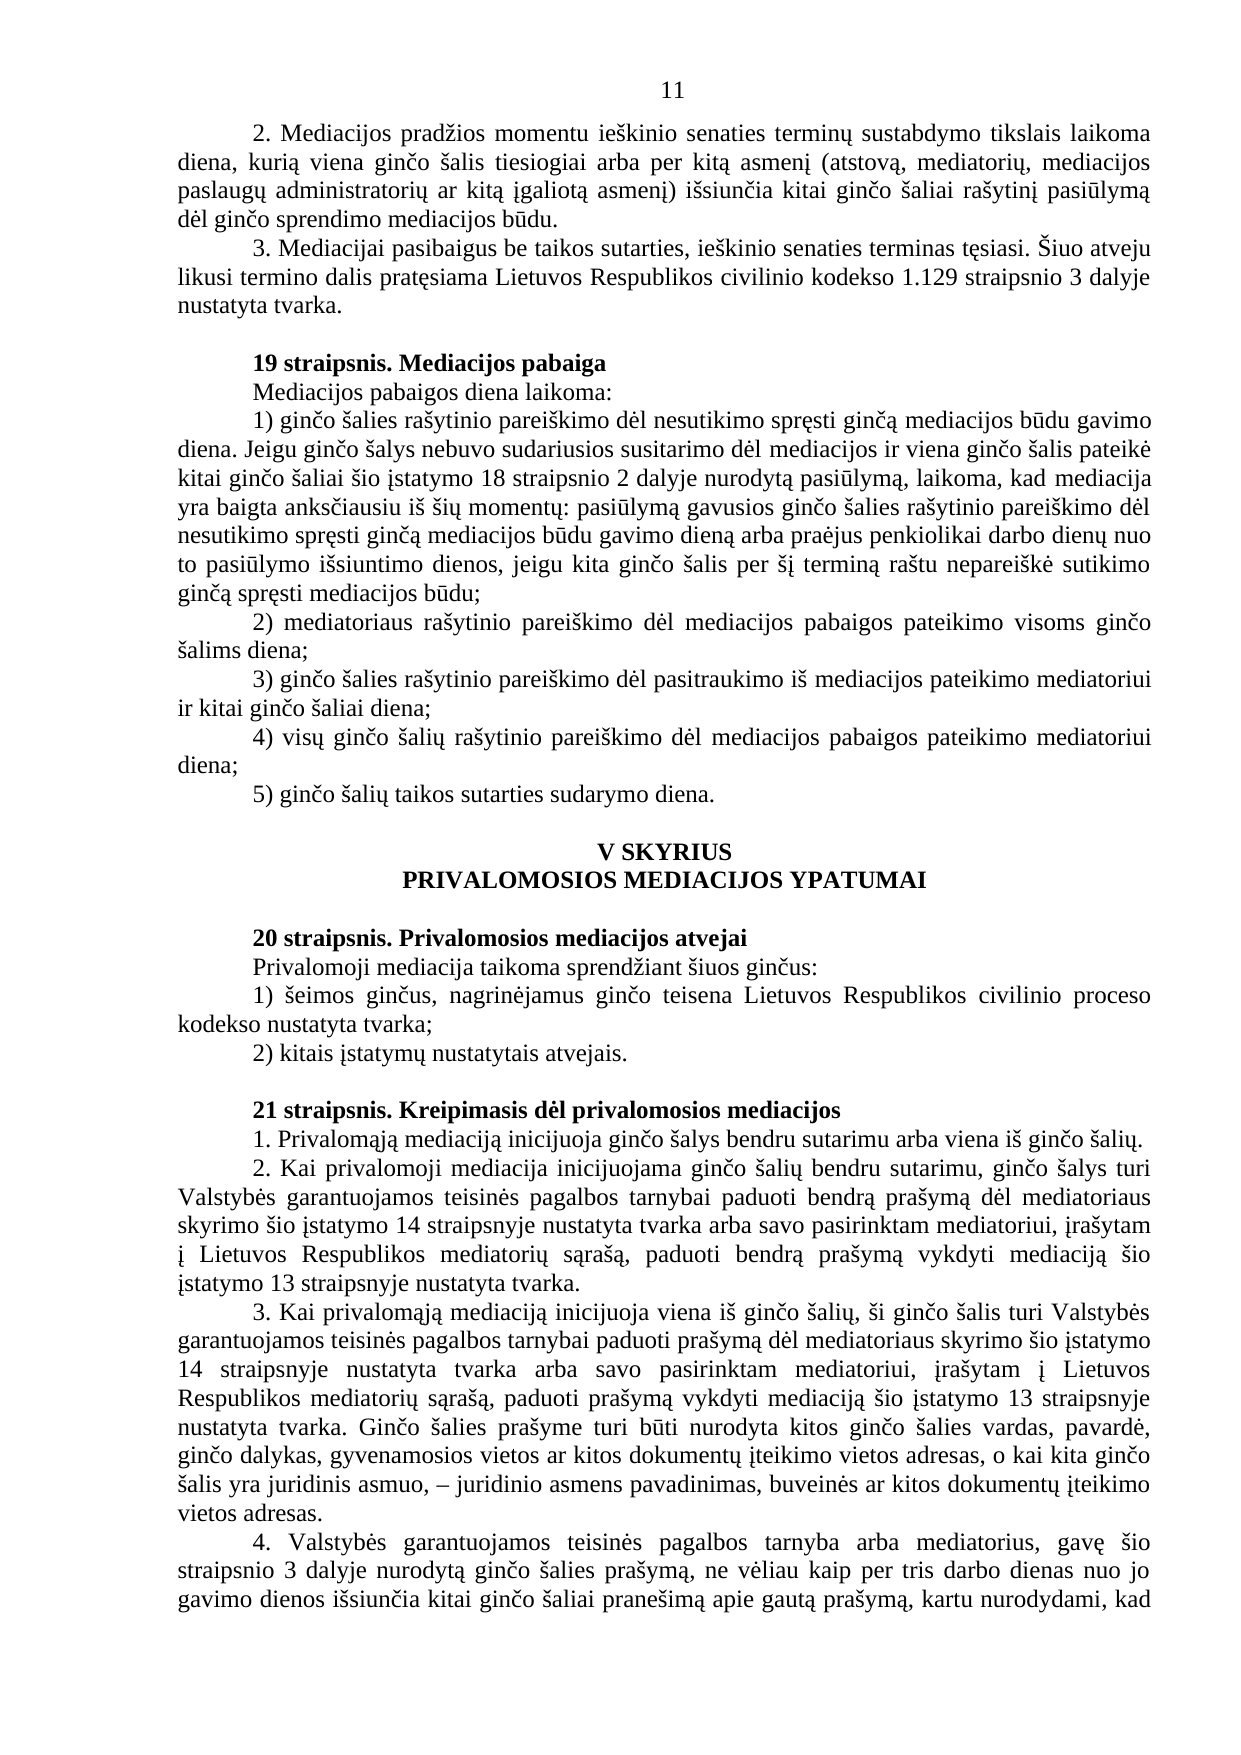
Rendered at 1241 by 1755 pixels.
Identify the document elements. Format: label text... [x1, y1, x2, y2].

text 21 straipsnis. Kreipimasis dėl privalomosios mediacijos [177, 1096, 1152, 1124]
text 4. Valstybės garantuojamos teisinės pagalbos tarnyba arba mediatorius, gavę šio straipsnio 3 dalyje nurodytą ginčo šalies prašymą, ne vėliau kaip per tris darbo dienas nuo jo gavimo dienos išsiunčia kitai ginčo šaliai pranešimą apie gautą prašymą, kartu nurodydami, kad [177, 1527, 1152, 1613]
text 19 straipsnis. Mediacijos pabaiga [177, 348, 1152, 377]
text 2) kitais įstatymų nustatytais atvejais. [177, 1038, 1152, 1067]
text 5) ginčo šalių taikos sutarties sudarymo diena. [177, 779, 1152, 808]
text 1) šeimos ginčus, nagrinėjamus ginčo teisena Lietuvos Respublikos civilinio proceso kodekso nustatyta tvarka; [177, 981, 1152, 1038]
text 2. Kai privalomoji mediacija inicijuojama ginčo šalių bendru sutarimu, ginčo šalys turi Valstybės garantuojamos teisinės pagalbos tarnybai paduoti bendrą prašymą dėl mediatoriaus skyrimo šio įstatymo 14 straipsnyje nustatyta tvarka arba savo pasirinktam mediatoriui, įrašytam į Lietuvos Respublikos mediatorių sąrašą, paduoti bendrą prašymą vykdyti mediaciją šio įstatymo 13 straipsnyje nustatyta tvarka. [177, 1153, 1152, 1297]
text 2. Mediacijos pradžios momentu ieškinio senaties terminų sustabdymo tikslais laikoma diena, kurią viena ginčo šalis tiesiogiai arba per kitą asmenį (atstovą, mediatorių, mediacijos paslaugų administratorių ar kitą įgaliotą asmenį) išsiunčia kitai ginčo šaliai rašytinį pasiūlymą dėl ginčo sprendimo mediacijos būdu. [177, 118, 1152, 233]
text PRIVALOMOSIOS MEDIACIJOS YPATUMAI [177, 866, 1152, 894]
text 20 straipsnis. Privalomosios mediacijos atvejai [177, 923, 1152, 952]
text Privalomoji mediacija taikoma sprendžiant šiuos ginčus: [177, 952, 1152, 981]
text 3. Kai privalomąją mediaciją inicijuoja viena iš ginčo šalių, ši ginčo šalis turi Valstybės garantuojamos teisinės pagalbos tarnybai paduoti prašymą dėl mediatoriaus skyrimo šio įstatymo 14 straipsnyje nustatyta tvarka arba savo pasirinktam mediatoriui, įrašytam į Lietuvos Respublikos mediatorių sąrašą, paduoti prašymą vykdyti mediaciją šio įstatymo 13 straipsnyje nustatyta tvarka. Ginčo šalies prašyme turi būti nurodyta kitos ginčo šalies vardas, pavardė, ginčo dalykas, gyvenamosios vietos ar kitos dokumentų įteikimo vietos adresas, o kai kita ginčo šalis yra juridinis asmuo, – juridinio asmens pavadinimas, buveinės ar kitos dokumentų įteikimo vietos adresas. [177, 1297, 1152, 1527]
text 2) mediatoriaus rašytinio pareiškimo dėl mediacijos pabaigos pateikimo visoms ginčo šalims diena; [177, 607, 1152, 664]
text 3) ginčo šalies rašytinio pareiškimo dėl pasitraukimo iš mediacijos pateikimo mediatoriui ir kitai ginčo šaliai diena; [177, 664, 1152, 722]
text V SKYRIUS [177, 837, 1152, 866]
text 3. Mediacijai pasibaigus be taikos sutarties, ieškinio senaties terminas tęsiasi. Šiuo atveju likusi termino dalis pratęsiama Lietuvos Respublikos civilinio kodekso 1.129 straipsnio 3 dalyje nustatyta tvarka. [177, 233, 1152, 319]
text 4) visų ginčo šalių rašytinio pareiškimo dėl mediacijos pabaigos pateikimo mediatoriui diena; [177, 722, 1152, 779]
text 1. Privalomąją mediaciją inicijuoja ginčo šalys bendru sutarimu arba viena iš ginčo šalių. [177, 1124, 1152, 1153]
text 1) ginčo šalies rašytinio pareiškimo dėl nesutikimo spręsti ginčą mediacijos būdu gavimo diena. Jeigu ginčo šalys nebuvo sudariusios susitarimo dėl mediacijos ir viena ginčo šalis pateikė kitai ginčo šaliai šio įstatymo 18 straipsnio 2 dalyje nurodytą pasiūlymą, laikoma, kad mediacija yra baigta anksčiausiu iš šių momentų: pasiūlymą gavusios ginčo šalies rašytinio pareiškimo dėl nesutikimo spręsti ginčą mediacijos būdu gavimo dieną arba praėjus penkiolikai darbo dienų nuo to pasiūlymo išsiuntimo dienos, jeigu kita ginčo šalis per šį terminą raštu nepareiškė sutikimo ginčą spręsti mediacijos būdu; [177, 406, 1152, 607]
text Mediacijos pabaigos diena laikoma: [177, 377, 1152, 406]
